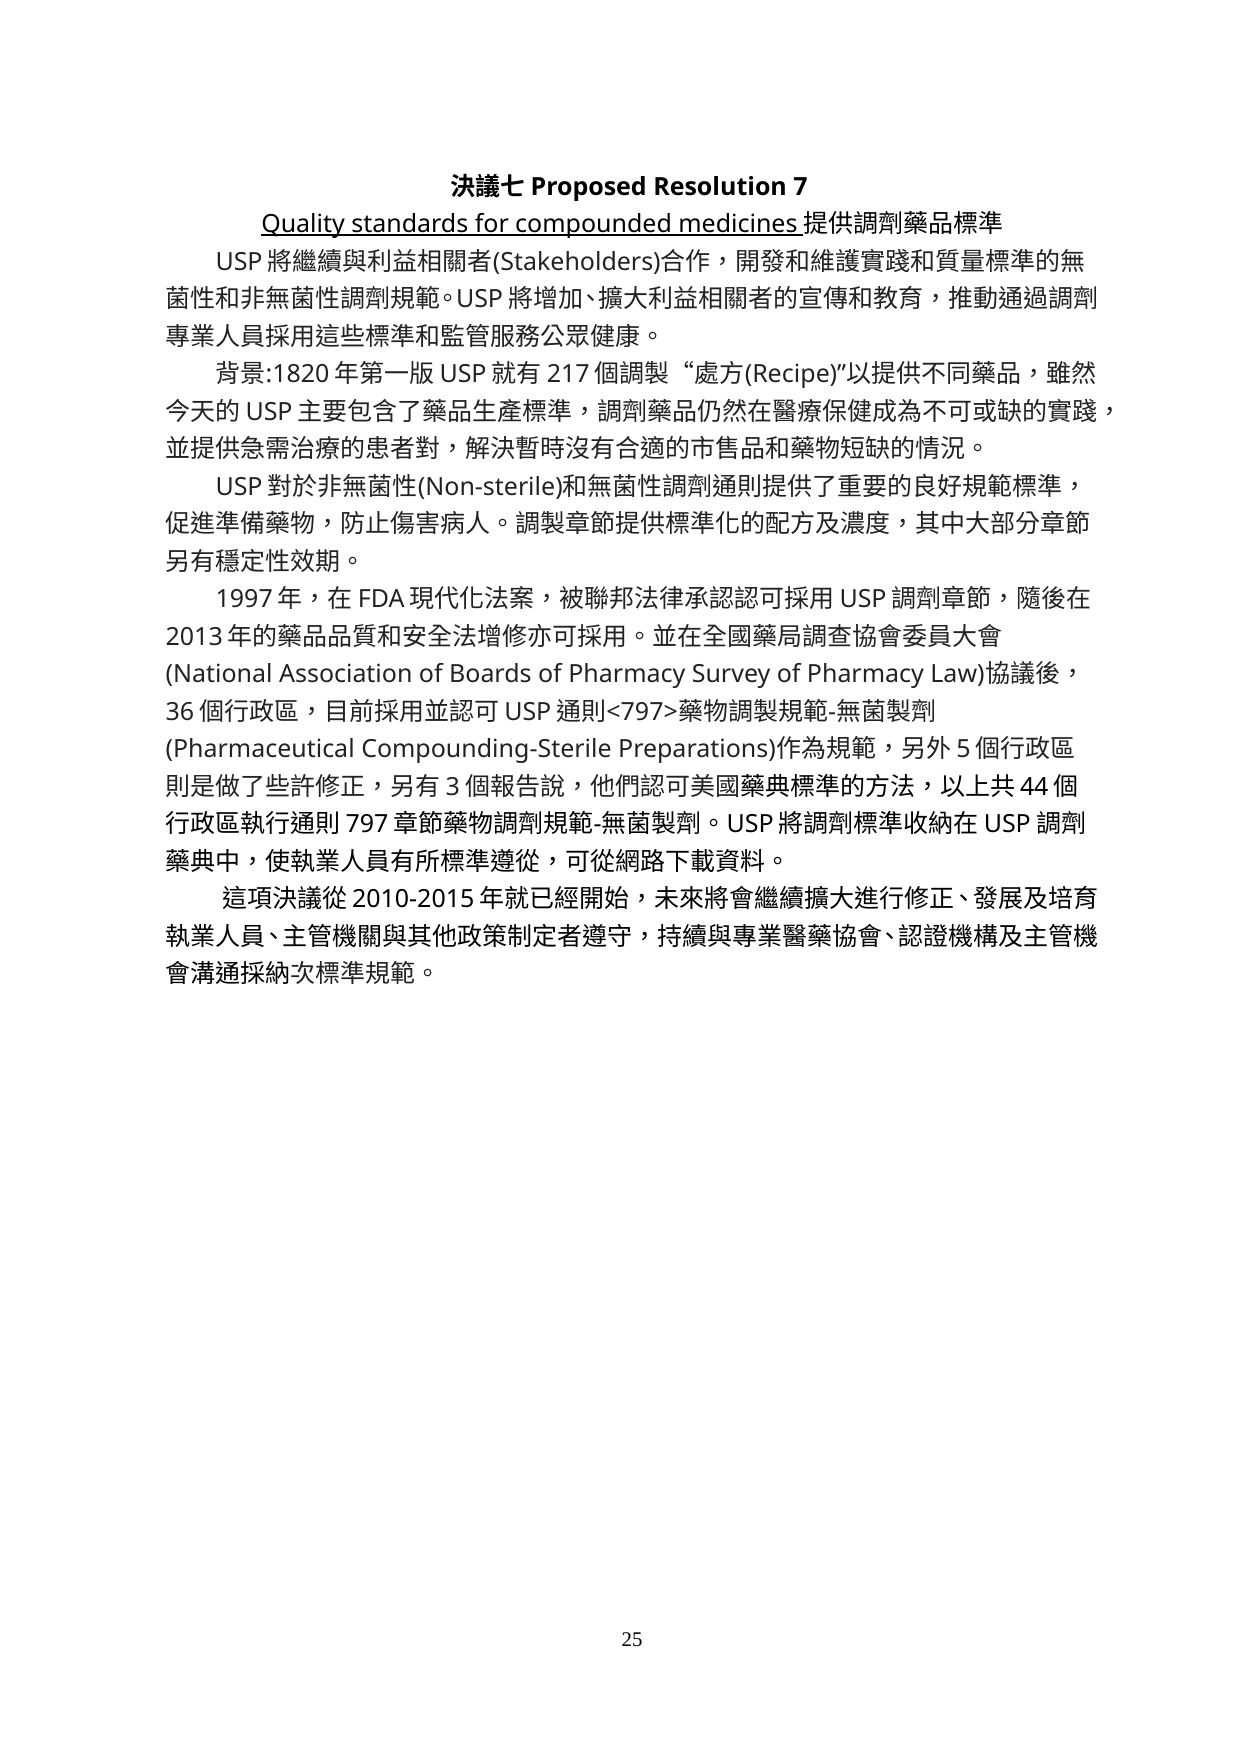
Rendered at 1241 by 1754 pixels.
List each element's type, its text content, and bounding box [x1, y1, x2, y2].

text USP將繼續與利益相關者(Stakeholders)合作，開發和維護實踐和質量標準的無菌性和非無菌性調劑規範。USP將增加、擴大利益相關者的宣傳和教育，推動通過調劑專業人員採用這些標準和監管服務公眾健康。 [165, 240, 1098, 353]
text Quality standards for compounded medicines提供調劑藥品標準 [165, 203, 1098, 240]
text 這項決議從2010-2015年就已經開始，未來將會繼續擴大進行修正、發展及培育執業人員、主管機關與其他政策制定者遵守，持續與專業醫藥協會、認證機構及主管機會溝通採納次標準規範。 [165, 878, 1098, 990]
text 背景:1820年第一版USP就有217個調製“處方(Recipe)”以提供不同藥品，雖然今天的USP主要包含了藥品生產標準，調劑藥品仍然在醫療保健成為不可或缺的實踐，並提供急需治療的患者對，解決暫時沒有合適的市售品和藥物短缺的情況。 [165, 353, 1098, 465]
text 1997年，在FDA現代化法案，被聯邦法律承認認可採用USP調劑章節，隨後在2013年的藥品品質和安全法增修亦可採用。並在全國藥局調查協會委員大會(National Association of Boards of Pharmacy Survey of Pharmacy Law)協議後，36個行政區，目前採用並認可USP通則<797>藥物調製規範-無菌製劑(Pharmaceutical Compounding-Sterile Preparations)作為規範，另外5個行政區則是做了些許修正，另有3個報告說，他們認可美國藥典標準的方法，以上共44個行政區執行通則797章節藥物調劑規範-無菌製劑。USP將調劑標準收納在USP調劑藥典中，使執業人員有所標準遵從，可從網路下載資料。 [165, 578, 1098, 878]
text 決議七 Proposed Resolution 7 [165, 165, 1098, 203]
text USP對於非無菌性(Non-sterile)和無菌性調劑通則提供了重要的良好規範標準，促進準備藥物，防止傷害病人。調製章節提供標準化的配方及濃度，其中大部分章節另有穩定性效期。 [165, 465, 1098, 578]
